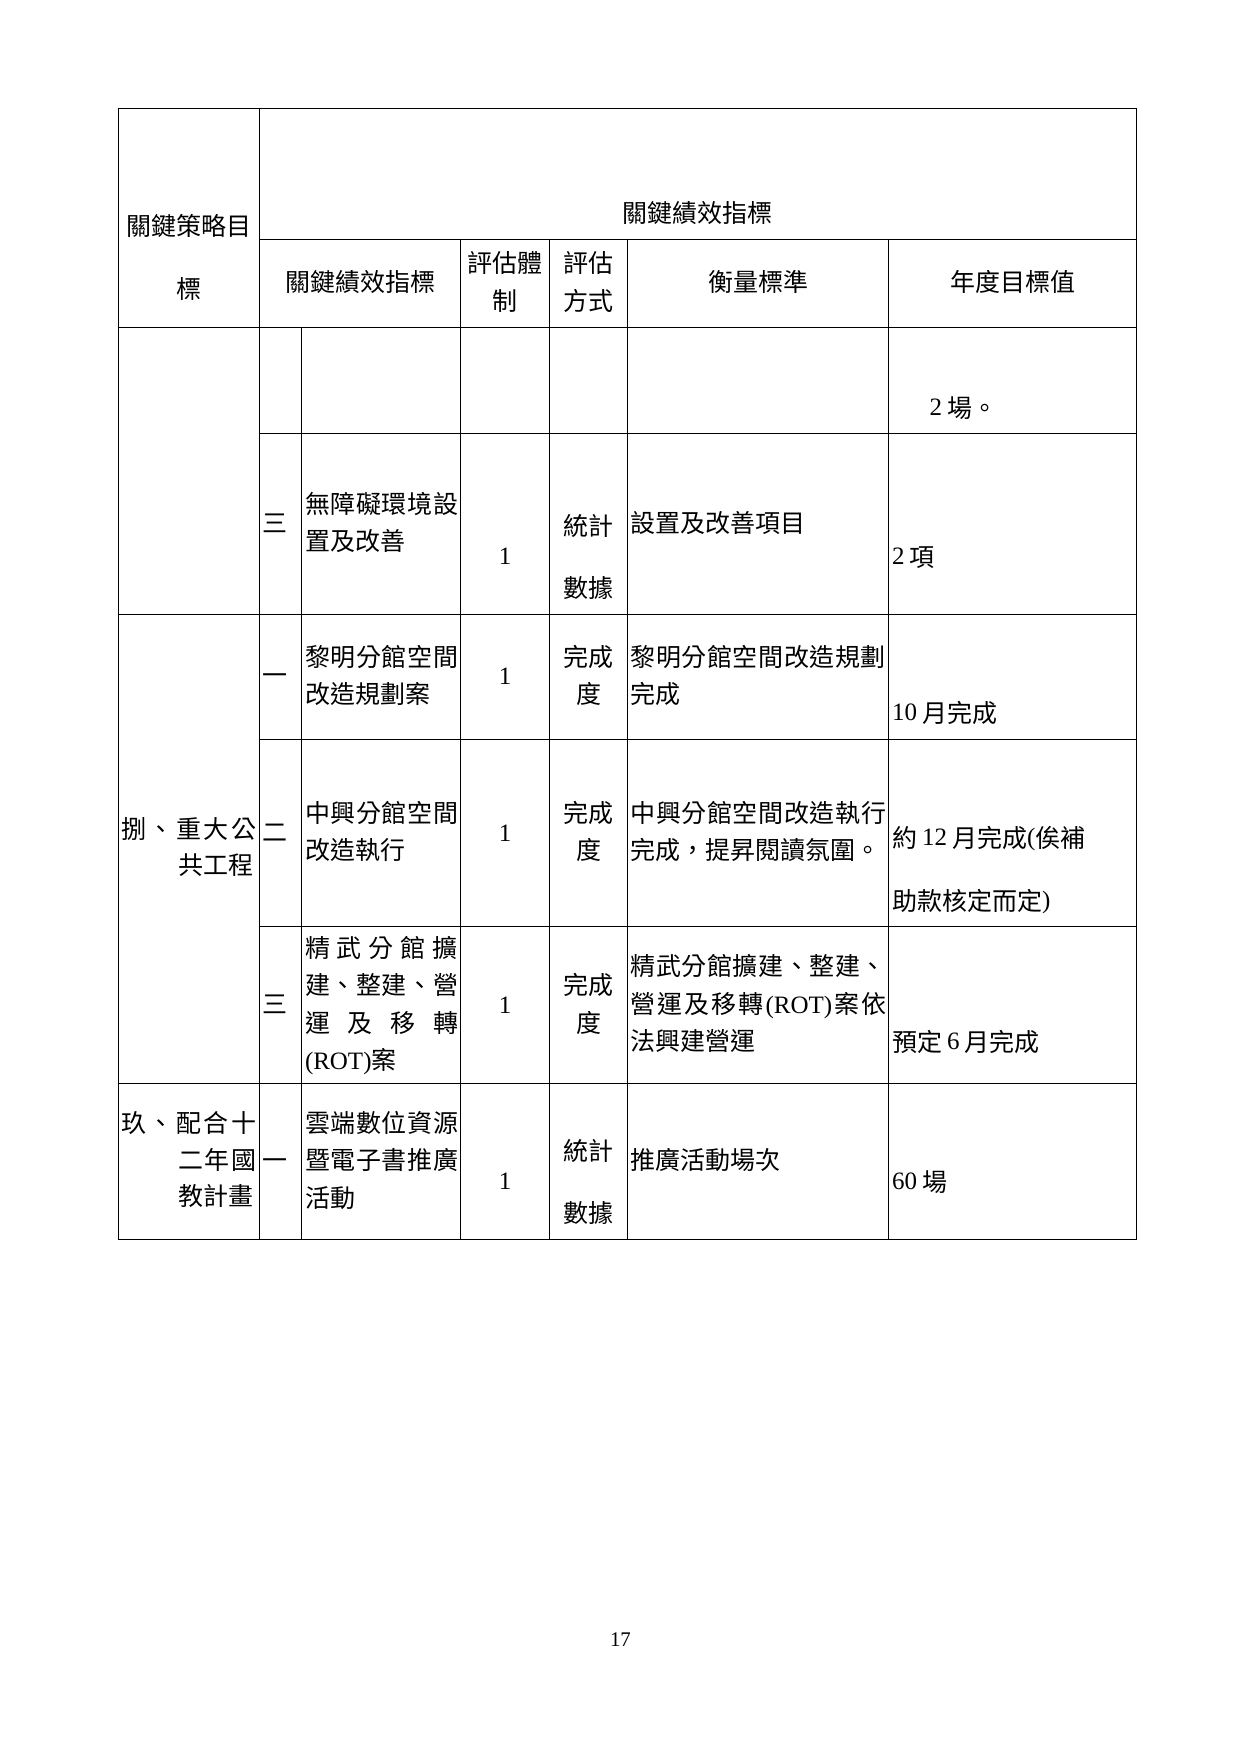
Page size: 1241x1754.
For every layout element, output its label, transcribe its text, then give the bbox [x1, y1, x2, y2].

table_cell 完成度 [550, 927, 627, 1083]
table_cell 無障礙環境設置及改善 [302, 434, 460, 613]
table_cell [119, 328, 259, 613]
table_cell 1 [461, 927, 549, 1083]
table_cell 統計數據 [550, 1084, 627, 1238]
table_cell 一 [260, 615, 301, 738]
table_cell [461, 328, 549, 433]
table_cell 約12月完成(俟補助款核定而定) [889, 740, 1136, 926]
table_cell 一 [260, 1084, 301, 1238]
table_cell 黎明分館空間改造規劃完成 [628, 615, 888, 738]
table_cell 設置及改善項目 [628, 434, 888, 613]
table_cell 10月完成 [889, 615, 1136, 738]
table_cell 二 [260, 740, 301, 926]
table_cell [260, 328, 301, 433]
table_cell 黎明分館空間改造規劃案 [302, 615, 460, 738]
table_cell 中興分館空間改造執行 [302, 740, 460, 926]
table_cell 關鍵績效指標 [260, 240, 460, 327]
table_cell 精武分館擴建、整建、營運及移轉(ROT)案依法興建營運 [628, 927, 888, 1083]
table_cell 年度目標值 [889, 240, 1136, 327]
table_cell 1 [461, 434, 549, 613]
table_cell 60場 [889, 1084, 1136, 1238]
table_cell 中興分館空間改造執行完成，提昇閱讀氛圍。 [628, 740, 888, 926]
table_cell 2項 [889, 434, 1136, 613]
table_cell 精武分館擴建、整建、營運及移轉(ROT)案 [302, 927, 460, 1083]
table_cell 評估方式 [550, 240, 627, 327]
table_cell [628, 328, 888, 433]
table_header 關鍵績效指標 [260, 109, 1136, 238]
table_cell 完成度 [550, 615, 627, 738]
table_cell 玖、配合十二年國教計畫 [119, 1084, 259, 1238]
table_cell 1 [461, 1084, 549, 1238]
table_cell 1 [461, 740, 549, 926]
table_cell [550, 328, 627, 433]
table_cell 消防安全演練8場。 自動體外電擊器 (AED)及心肺復甦術(CPR)教育訓練2場。 [889, 328, 1136, 433]
table_cell [302, 328, 460, 433]
table_cell 三 [260, 434, 301, 613]
table_cell 雲端數位資源暨電子書推廣活動 [302, 1084, 460, 1238]
table_cell 捌、重大公共工程 [119, 615, 259, 1083]
table_cell 三 [260, 927, 301, 1083]
table_cell 1 [461, 615, 549, 738]
table_cell 衡量標準 [628, 240, 888, 327]
table_cell 完成度 [550, 740, 627, 926]
table_cell 評估體制 [461, 240, 549, 327]
table_cell 預定6月完成 [889, 927, 1136, 1083]
table_cell 推廣活動場次 [628, 1084, 888, 1238]
table_cell 統計數據 [550, 434, 627, 613]
table_header 關鍵策略目標 [119, 109, 259, 327]
